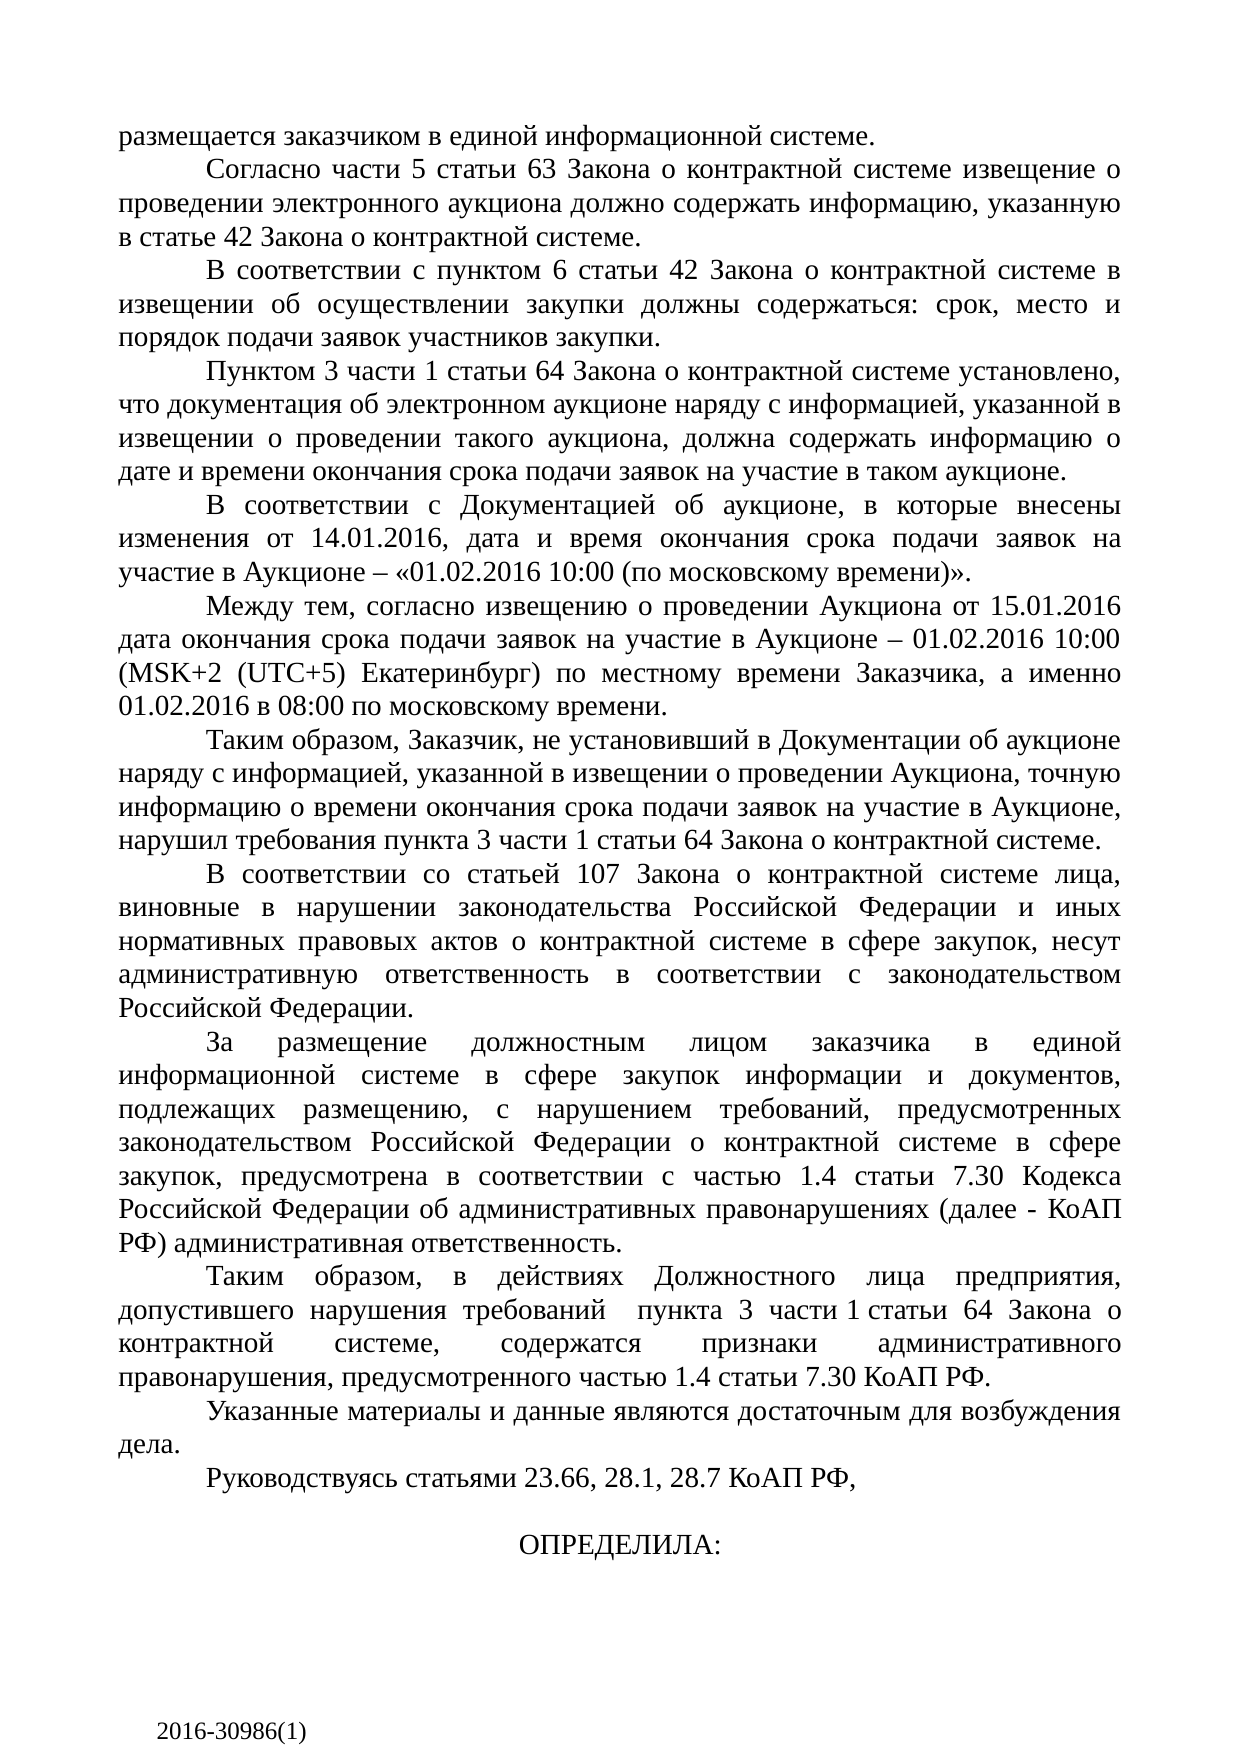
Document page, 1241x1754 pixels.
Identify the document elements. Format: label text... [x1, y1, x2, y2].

text В соответствии с Документацией об аукционе, в которые внесены изменения от 14.01.2016, дата и время окончания срока подачи заявок на участие в Аукционе – «01.02.2016 10:00 (по московскому времени)». [118, 487, 1122, 588]
text Таким образом, Заказчик, не установивший в Документации об аукционе наряду с информацией, указанной в извещении о проведении Аукциона, точную информацию о времени окончания срока подачи заявок на участие в Аукционе, нарушил требования пункта 3 части 1 статьи 64 Закона о контрактной системе. [118, 722, 1122, 856]
text ОПРЕДЕЛИЛА: [118, 1527, 1122, 1560]
text Таким образом, в действиях Должностного лица предприятия, допустившего нарушения требований пункта 3 части 1 статьи 64 Закона о контрактной системе, содержатся признаки административного правонарушения, предусмотренного частью 1.4 статьи 7.30 КоАП РФ. [118, 1258, 1122, 1393]
text Указанные материалы и данные являются достаточным для возбуждения дела. [118, 1393, 1122, 1460]
text Согласно части 5 статьи 63 Закона о контрактной системе извещение о проведении электронного аукциона должно содержать информацию, указанную в статье 42 Закона о контрактной системе. [118, 152, 1122, 252]
text За размещение должностным лицом заказчика в единой информационной системе в сфере закупок информации и документов, подлежащих размещению, с нарушением требований, предусмотренных законодательством Российской Федерации о контрактной системе в сфере закупок, предусмотрена в соответствии с частью 1.4 статьи 7.30 Кодекса Российской Федерации об административных правонарушениях (далее - КоАП РФ) административная ответственность. [118, 1024, 1122, 1258]
text В соответствии со статьей 107 Закона о контрактной системе лица, виновные в нарушении законодательства Российской Федерации и иных нормативных правовых актов о контрактной системе в сфере закупок, несут административную ответственность в соответствии с законодательством Российской Федерации. [118, 856, 1122, 1024]
text размещается заказчиком в единой информационной системе. [118, 118, 1122, 152]
text Руководствуясь статьями 23.66, 28.1, 28.7 КоАП РФ, [118, 1460, 1122, 1493]
text В соответствии с пунктом 6 статьи 42 Закона о контрактной системе в извещении об осуществлении закупки должны содержаться: срок, место и порядок подачи заявок участников закупки. [118, 252, 1122, 353]
text Между тем, согласно извещению о проведении Аукциона от 15.01.2016 дата окончания срока подачи заявок на участие в Аукционе – 01.02.2016 10:00 (MSK+2 (UTC+5) Екатеринбург) по местному времени Заказчика, а именно 01.02.2016 в 08:00 по московскому времени. [118, 588, 1122, 722]
text Пунктом 3 части 1 статьи 64 Закона о контрактной системе установлено, что документация об электронном аукционе наряду с информацией, указанной в извещении о проведении такого аукциона, должна содержать информацию о дате и времени окончания срока подачи заявок на участие в таком аукционе. [118, 353, 1122, 487]
